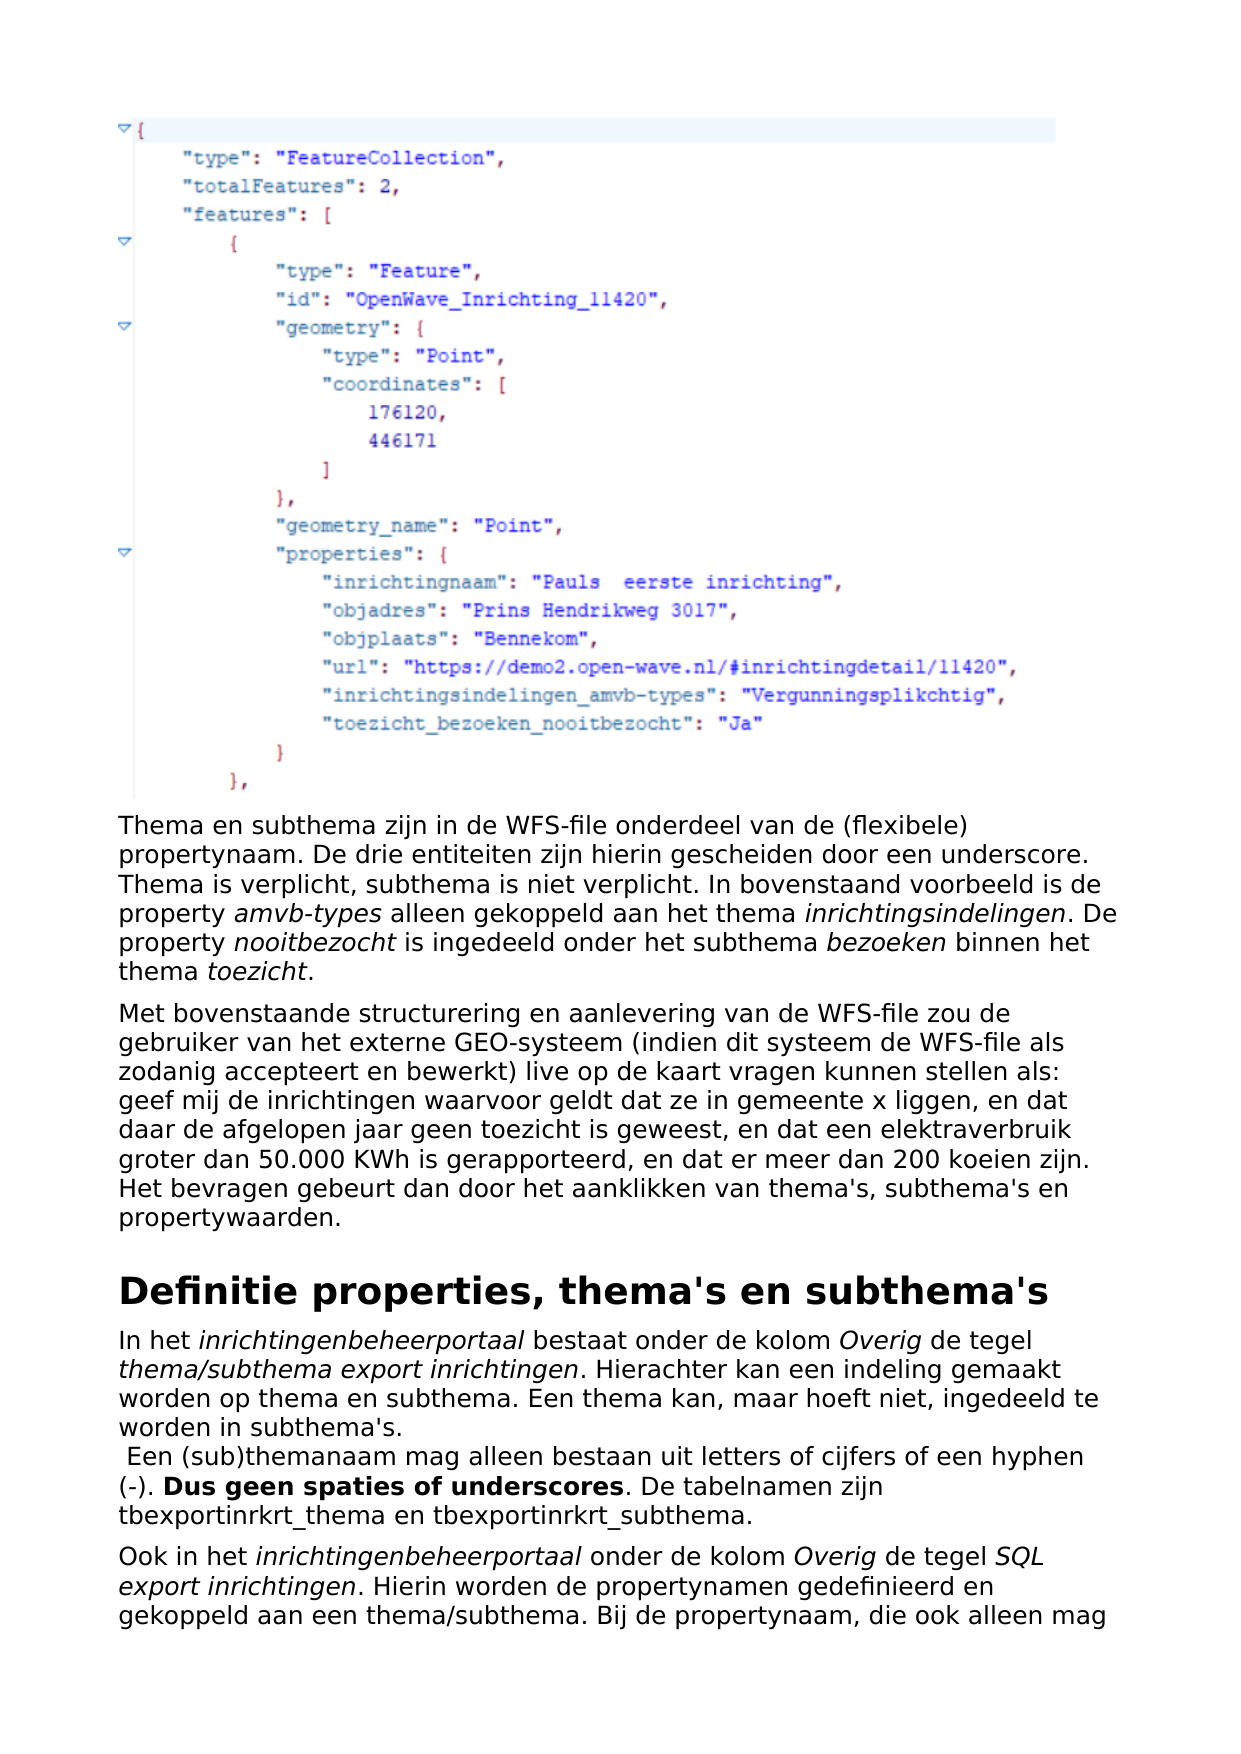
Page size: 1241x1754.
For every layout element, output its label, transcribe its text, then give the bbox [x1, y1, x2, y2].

text Thema en subthema zijn in de WFS-file onderdeel van de (flexibele) propertynaam. De drie entiteiten zijn hierin gescheiden door een underscore. Thema is verplicht, subthema is niet verplicht. In bovenstaand voorbeeld is de property amvb-types alleen gekoppeld aan het thema inrichtingsindelingen. De property nooitbezocht is ingedeeld onder het subthema bezoeken binnen het thema toezicht. [118, 811, 1122, 986]
text In het inrichtingenbeheerportaal bestaat onder de kolom Overig de tegel thema/subthema export inrichtingen. Hierachter kan een indeling gemaakt worden op thema en subthema. Een thema kan, maar hoeft niet, ingedeeld te worden in subthema's. Een (sub)themanaam mag alleen bestaan uit letters of cijfers of een hyphen (-). Dus geen spaties of underscores. De tabelnamen zijn tbexportinrkrt_thema en tbexportinrkrt_subthema. [118, 1326, 1122, 1530]
subtitle Definitie properties, thema's en subthema's [118, 1270, 1122, 1313]
text Ook in het inrichtingenbeheerportaal onder de kolom Overig de tegel SQL export inrichtingen. Hierin worden de propertynamen gedefinieerd en gekoppeld aan een thema/subthema. Bij de propertynaam, die ook alleen mag [118, 1543, 1122, 1630]
text Met bovenstaande structurering en aanlevering van de WFS-file zou de gebruiker van het externe GEO-systeem (indien dit systeem de WFS-file als zodanig accepteert en bewerkt) live op de kaart vragen kunnen stellen als: geef mij de inrichtingen waarvoor geldt dat ze in gemeente x liggen, en dat daar de afgelopen jaar geen toezicht is geweest, en dat een elektraverbruik groter dan 50.000 KWh is gerapporteerd, en dat er meer dan 200 koeien zijn. Het bevragen gebeurt dan door het aanklikken van thema's, subthema's en propertywaarden. [118, 999, 1122, 1232]
picture [118, 118, 1056, 799]
